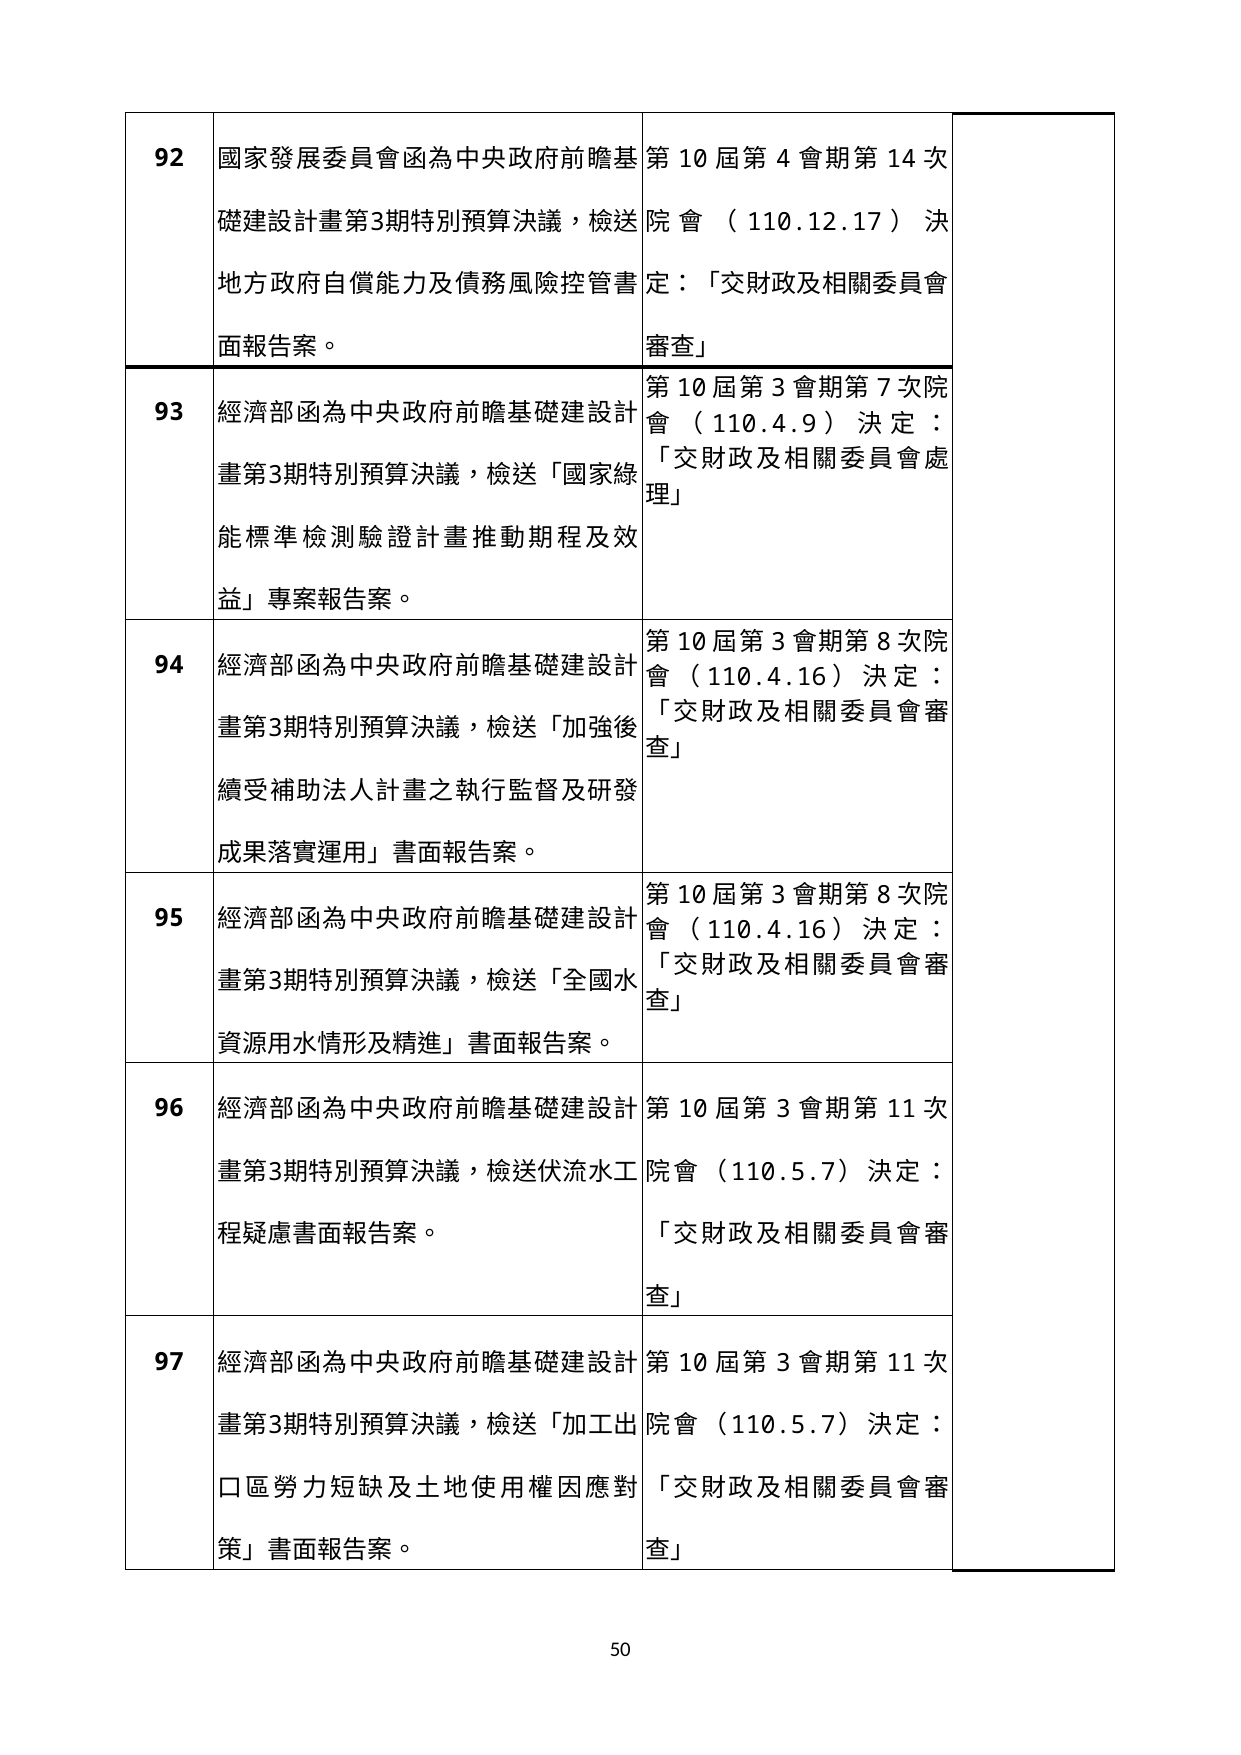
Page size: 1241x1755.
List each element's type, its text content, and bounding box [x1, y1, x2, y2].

table_cell 第10屆第3會期第7次院會（110.4.9）決定：「交財政及相關委員會處理」 [643, 369, 952, 618]
table_cell 經濟部函為中央政府前瞻基礎建設計畫第3期特別預算決議，檢送「國家綠能標準檢測驗證計畫推動期程及效益」專案報告案。 [214, 369, 642, 618]
table_cell 經濟部函為中央政府前瞻基礎建設計畫第3期特別預算決議，檢送伏流水工程疑慮書面報告案。 [214, 1063, 642, 1315]
table_cell [126, 873, 213, 1062]
table_cell [126, 1316, 213, 1568]
table_cell 經濟部函為中央政府前瞻基礎建設計畫第3期特別預算決議，檢送「全國水資源用水情形及精進」書面報告案。 [214, 873, 642, 1062]
table_cell 第10屆第3會期第11次院會（110.5.7）決定：「交財政及相關委員會審查」 [643, 1316, 952, 1568]
table_cell [126, 113, 213, 365]
table_cell 國家發展委員會函為中央政府前瞻基礎建設計畫第3期特別預算決議，檢送地方政府自償能力及債務風險控管書面報告案。 [214, 113, 642, 365]
table_cell [126, 620, 213, 872]
table_cell [126, 1063, 213, 1315]
table_cell 第10屆第3會期第11次院會（110.5.7）決定：「交財政及相關委員會審查」 [643, 1063, 952, 1315]
table_cell 第10屆第4會期第14次院會（110.12.17）決定：「交財政及相關委員會審查」 [643, 113, 952, 365]
table_cell [953, 115, 1114, 1568]
table_cell 經濟部函為中央政府前瞻基礎建設計畫第3期特別預算決議，檢送「加工出口區勞力短缺及土地使用權因應對策」書面報告案。 [214, 1316, 642, 1568]
table_cell 經濟部函為中央政府前瞻基礎建設計畫第3期特別預算決議，檢送「加強後續受補助法人計畫之執行監督及研發成果落實運用」書面報告案。 [214, 620, 642, 872]
table_cell 第10屆第3會期第8次院會（110.4.16）決定：「交財政及相關委員會審查」 [643, 873, 952, 1062]
table_cell 第10屆第3會期第8次院會（110.4.16）決定：「交財政及相關委員會審查」 [643, 620, 952, 872]
table_cell [126, 369, 213, 618]
